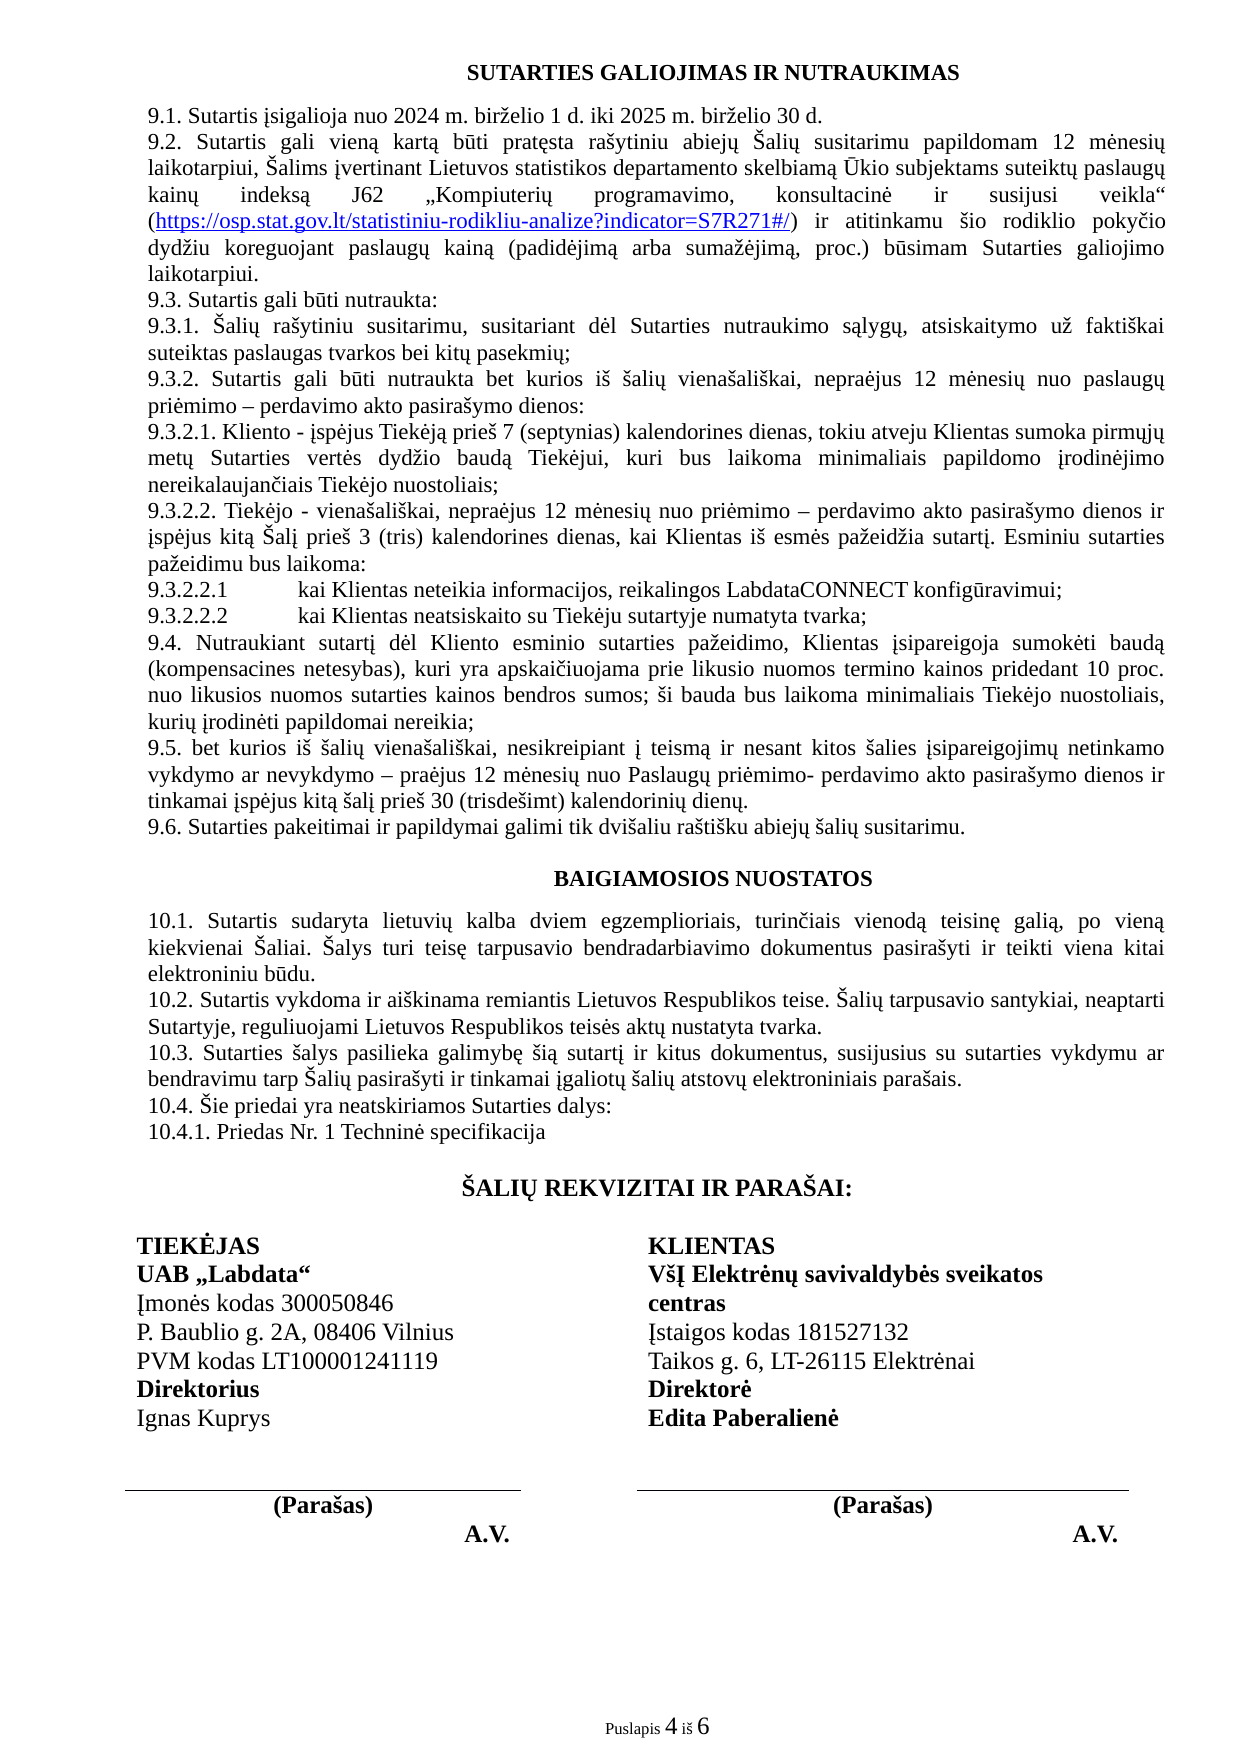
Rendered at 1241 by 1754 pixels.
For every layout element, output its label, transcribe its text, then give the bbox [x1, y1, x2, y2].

table_header TIEKĖJAS UAB „Labdata“ Įmonės kodas 300050846 P. Baublio g. 2A, 08406 Vilnius PVM kodas LT100001241119 Direktorius Ignas Kuprys [125, 1231, 521, 1489]
list 9.4. Nutraukiant sutartį dėl Kliento esminio sutarties pažeidimo, Klientas įsipareigoja sumokėti baudą (kompensacines netesybas), kuri yra apskaičiuojama prie likusio nuomos termino kainos pridedant 10 proc. nuo likusios nuomos sutarties kainos bendros sumos; ši bauda bus laikoma minimaliais Tiekėjo nuostoliais, kurių įrodinėti papildomai nereikia; [148, 629, 1167, 734]
table_header KLIENTAS VšĮ Elektrėnų savivaldybės sveikatos centras Įstaigos kodas 181527132 Taikos g. 6, LT-26115 Elektrėnai Direktorė Edita Paberalienė [637, 1231, 1129, 1489]
list 9.3.2.2.1 kai Klientas neteikia informacijos, reikalingos LabdataCONNECT konfigūravimui; [148, 576, 1167, 602]
list 10.1. Sutartis sudaryta lietuvių kalba dviem egzemplioriais, turinčiais vienodą teisinę galią, po vieną kiekvienai Šaliai. Šalys turi teisę tarpusavio bendradarbiavimo dokumentus pasirašyti ir teikti viena kitai elektroniniu būdu. [148, 907, 1167, 986]
list 9.3.2.2. Tiekėjo - vienašališkai, nepraėjus 12 mėnesių nuo priėmimo – perdavimo akto pasirašymo dienos ir įspėjus kitą Šalį prieš 3 (tris) kalendorines dienas, kai Klientas iš esmės pažeidžia sutartį. Esminiu sutarties pažeidimu bus laikoma: [148, 497, 1167, 576]
list 9.2. Sutartis gali vieną kartą būti pratęsta rašytiniu abiejų Šalių susitarimu papildomam 12 mėnesių laikotarpiui, Šalims įvertinant Lietuvos statistikos departamento skelbiamą Ūkio subjektams suteiktų paslaugų kainų indeksą J62 „Kompiuterių programavimo, konsultacinė ir susijusi veikla“ (https://osp.stat.gov.lt/statistiniu-rodikliu-analize?indicator=S7R271#/) ir atitinkamu šio rodiklio pokyčio dydžiu koreguojant paslaugų kainą (padidėjimą arba sumažėjimą, proc.) būsimam Sutarties galiojimo laikotarpiui. [148, 128, 1167, 286]
list 9.3.1. Šalių rašytiniu susitarimu, susitariant dėl Sutarties nutraukimo sąlygų, atsiskaitymo už faktiškai suteiktas paslaugas tvarkos bei kitų pasekmių; [148, 313, 1167, 365]
table_cell (Parašas) A.V. [637, 1491, 1129, 1548]
list 9.3. Sutartis gali būti nutraukta: [148, 286, 1167, 313]
list 10.3. Sutarties šalys pasilieka galimybę šią sutartį ir kitus dokumentus, susijusius su sutarties vykdymu ar bendravimu tarp Šalių pasirašyti ir tinkamai įgaliotų šalių atstovų elektroniniais parašais. [148, 1039, 1167, 1092]
table_cell [521, 1490, 637, 1548]
list 10.4. Šie priedai yra neatskiriamos Sutarties dalys: [148, 1092, 1167, 1118]
table_cell (Parašas) A.V. [125, 1491, 521, 1548]
table_header [521, 1231, 637, 1489]
text ŠALIŲ REKVIZITAI IR PARAŠAI: [148, 1173, 1167, 1202]
subtitle SUTARTIES GALIOJIMAS IR NUTRAUKIMAS [260, 59, 1167, 85]
list 9.6. Sutarties pakeitimai ir papildymai galimi tik dvišaliu raštišku abiejų šalių susitarimu. [148, 813, 1167, 840]
list 9.3.2.1. Kliento - įspėjus Tiekėją prieš 7 (septynias) kalendorines dienas, tokiu atveju Klientas sumoka pirmųjų metų Sutarties vertės dydžio baudą Tiekėjui, kuri bus laikoma minimaliais papildomo įrodinėjimo nereikalaujančiais Tiekėjo nuostoliais; [148, 418, 1167, 497]
list 9.1. Sutartis įsigalioja nuo 2024 m. birželio 1 d. iki 2025 m. birželio 30 d. [148, 102, 1167, 128]
list 9.5. bet kurios iš šalių vienašališkai, nesikreipiant į teismą ir nesant kitos šalies įsipareigojimų netinkamo vykdymo ar nevykdymo – praėjus 12 mėnesių nuo Paslaugų priėmimo- perdavimo akto pasirašymo dienos ir tinkamai įspėjus kitą šalį prieš 30 (trisdešimt) kalendorinių dienų. [148, 734, 1167, 813]
subtitle BAIGIAMOSIOS NUOSTATOS [260, 865, 1167, 891]
list 10.4.1. Priedas Nr. 1 Techninė specifikacija [148, 1118, 1167, 1144]
list 10.2. Sutartis vykdoma ir aiškinama remiantis Lietuvos Respublikos teise. Šalių tarpusavio santykiai, neaptarti Sutartyje, reguliuojami Lietuvos Respublikos teisės aktų nustatyta tvarka. [148, 986, 1167, 1039]
list 9.3.2.2.2 kai Klientas neatsiskaito su Tiekėju sutartyje numatyta tvarka; [148, 602, 1167, 629]
list 9.3.2. Sutartis gali būti nutraukta bet kurios iš šalių vienašališkai, nepraėjus 12 mėnesių nuo paslaugų priėmimo – perdavimo akto pasirašymo dienos: [148, 365, 1167, 418]
